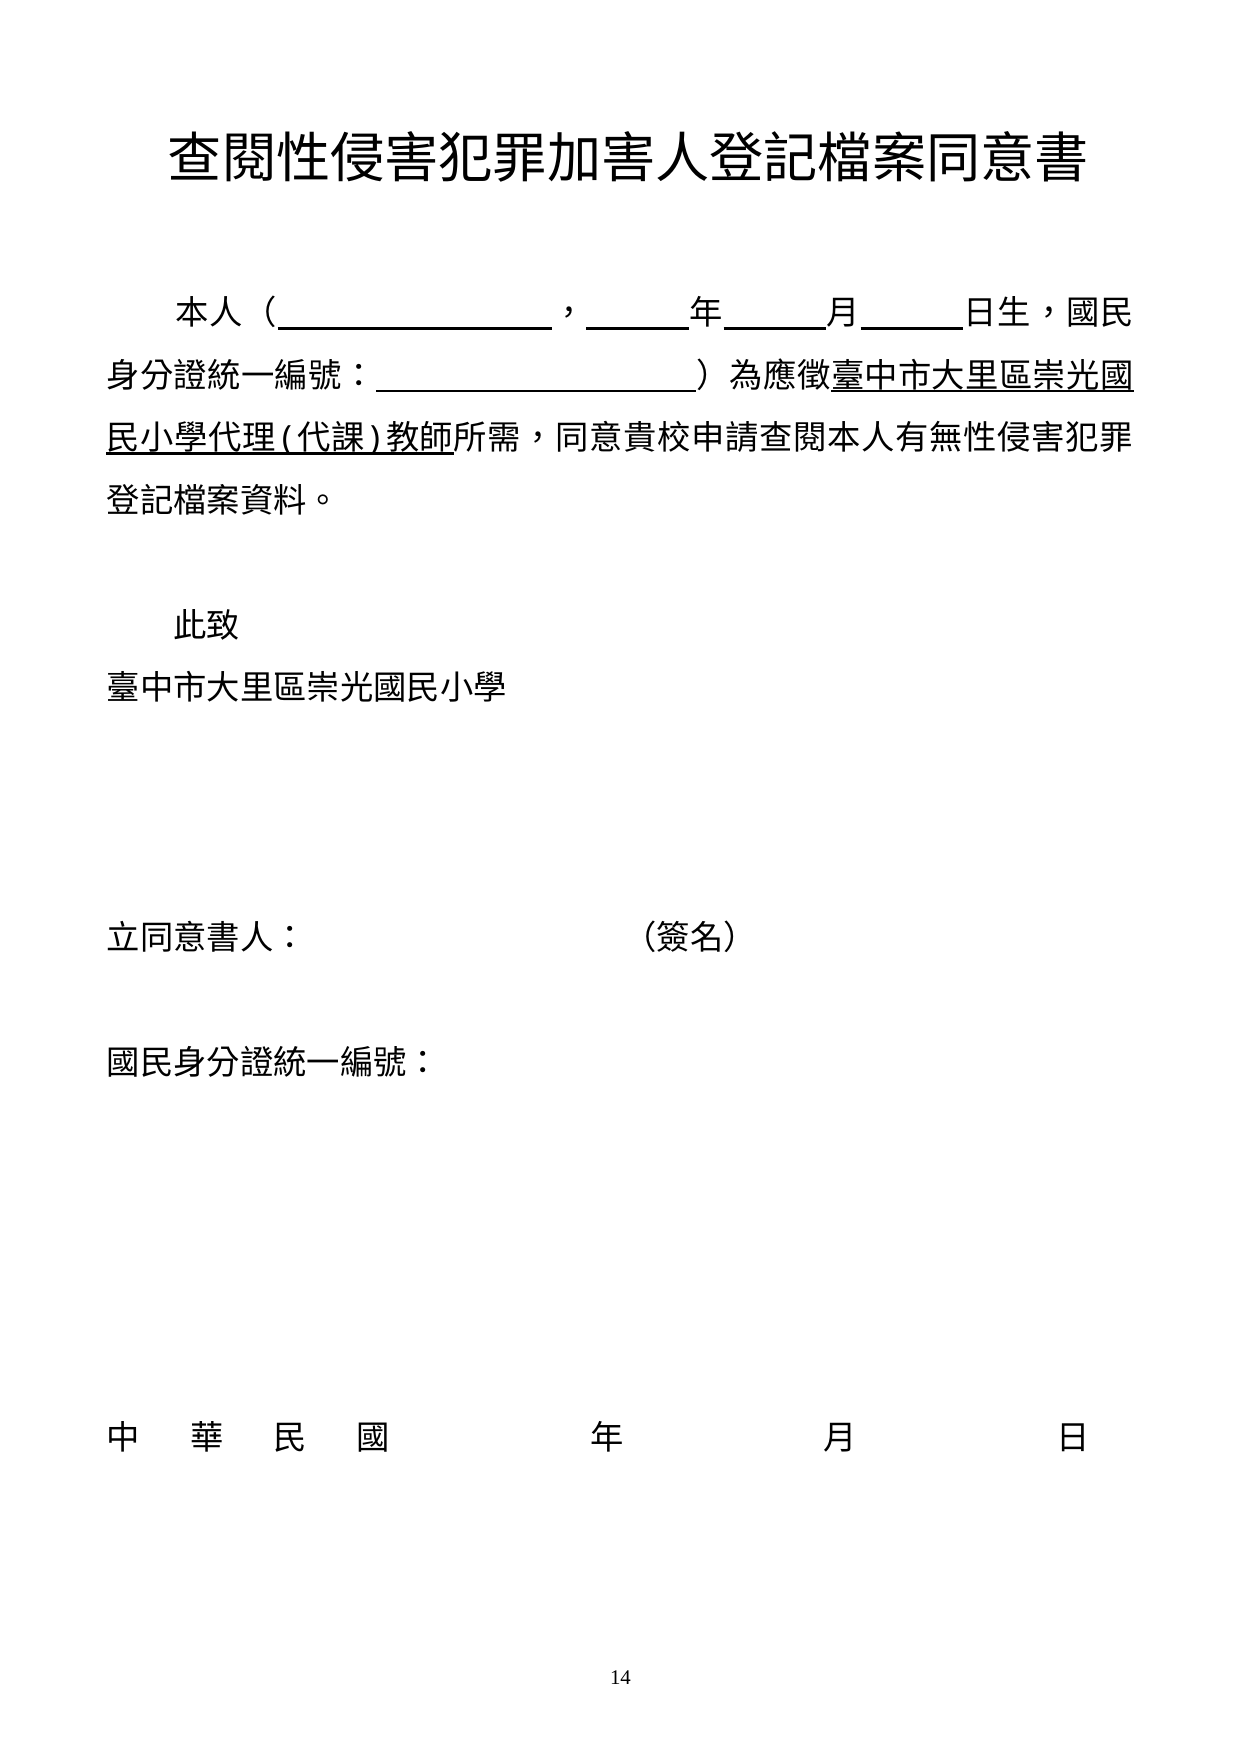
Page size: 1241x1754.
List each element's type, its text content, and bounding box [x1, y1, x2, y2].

text 查閱性侵害犯罪加害人登記檔案同意書 [106, 81, 1150, 206]
text 本人（ ， 年 月 日生，國民身分證統一編號： ）為應徵臺中市大里區崇光國民小學代理(代課)教師所需，同意貴校申請查閱本人有無性侵害犯罪登記檔案資料。 [106, 268, 1134, 518]
text 此致 [106, 581, 1134, 643]
text 臺中市大里區崇光國民小學 [106, 643, 1134, 706]
text 中 華 民 國 年 月 日 [106, 1393, 1134, 1456]
text 立同意書人： （簽名） [106, 893, 1134, 956]
text 國民身分證統一編號： [106, 1018, 1134, 1081]
